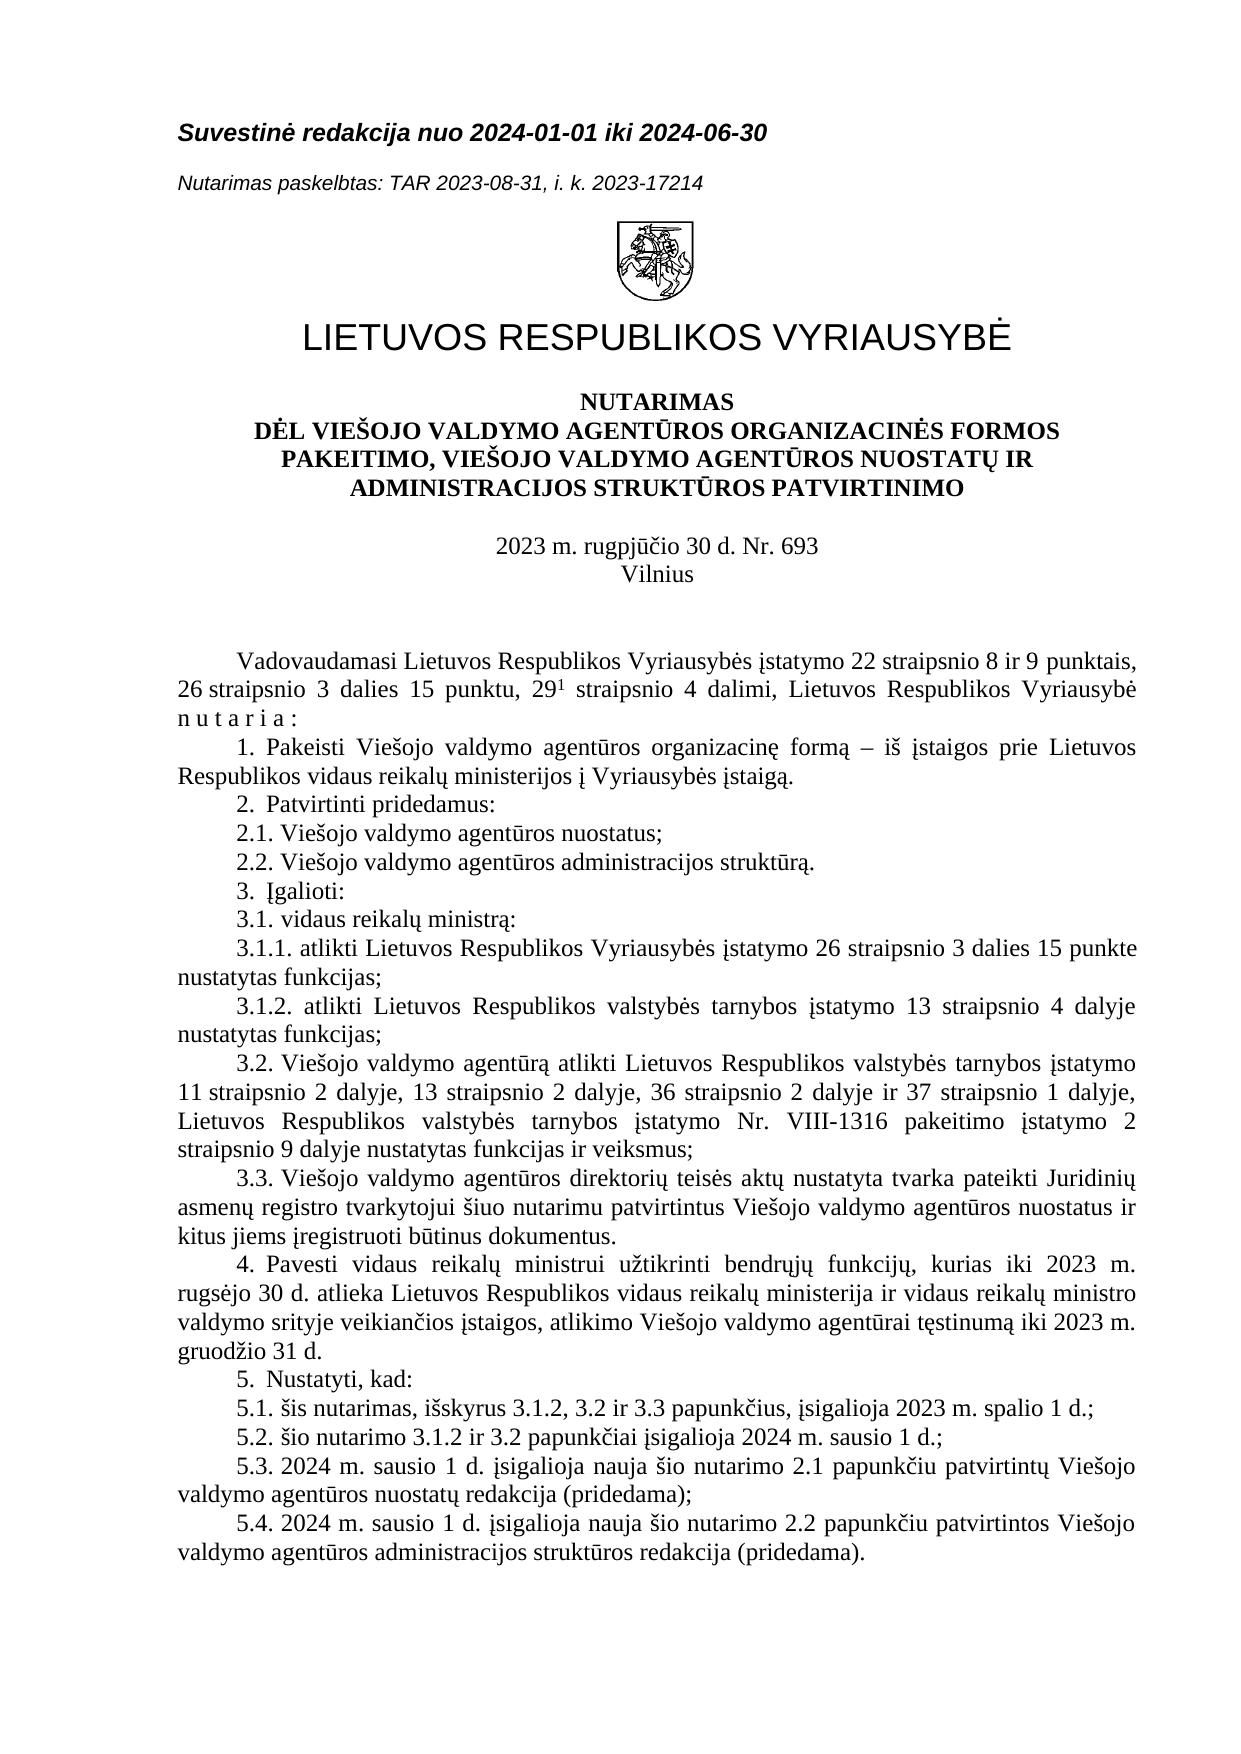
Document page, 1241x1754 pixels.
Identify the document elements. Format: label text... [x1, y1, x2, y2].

text 2. Patvirtinti pridedamus: [177, 789, 1137, 818]
text DĖL VIEŠOJO VALDYMO AGENTŪROS ORGANIZACINĖS FORMOS PAKEITIMO, VIEŠOJO VALDYMO AGENTŪROS NUOSTATŲ IR ADMINISTRACIJOS STRUKTŪROS PATVIRTINIMO [177, 416, 1137, 502]
text 3.1.2. atlikti Lietuvos Respublikos valstybės tarnybos įstatymo 13 straipsnio 4 dalyje nustatytas funkcijas; [177, 991, 1137, 1048]
text 2.2. Viešojo valdymo agentūros administracijos struktūrą. [177, 847, 1137, 876]
text Vilnius [177, 559, 1137, 588]
text nutarimas [177, 387, 1137, 416]
text Lietuvos Respublikos Vyriausybė [177, 315, 1137, 358]
text 2023 m. rugpjūčio 30 d. Nr. 693 [177, 531, 1137, 559]
text 2.1. Viešojo valdymo agentūros nuostatus; [177, 818, 1137, 847]
text 5. Nustatyti, kad: [177, 1364, 1137, 1393]
text 3.1.1. atlikti Lietuvos Respublikos Vyriausybės įstatymo 26 straipsnio 3 dalies 15 punkte nustatytas funkcijas; [177, 933, 1137, 991]
text Nutarimas paskelbtas: TAR 2023-08-31, i. k. 2023-17214 [177, 171, 1137, 195]
text 5.4. 2024 m. sausio 1 d. įsigalioja nauja šio nutarimo 2.2 papunkčiu patvirtintos Viešojo valdymo agentūros administracijos struktūros redakcija (pridedama). [177, 1508, 1137, 1566]
text Suvestinė redakcija nuo 2024-01-01 iki 2024-06-30 [177, 118, 1137, 147]
text 3.1. vidaus reikalų ministrą: [177, 904, 1137, 933]
text 1. Pakeisti Viešojo valdymo agentūros organizacinę formą – iš įstaigos prie Lietuvos Respublikos vidaus reikalų ministerijos į Vyriausybės įstaigą. [177, 732, 1137, 789]
text 3.3. Viešojo valdymo agentūros direktorių teisės aktų nustatyta tvarka pateikti Juridinių asmenų registro tvarkytojui šiuo nutarimu patvirtintus Viešojo valdymo agentūros nuostatus ir kitus jiems įregistruoti būtinus dokumentus. [177, 1163, 1137, 1249]
text 4. Pavesti vidaus reikalų ministrui užtikrinti bendrųjų funkcijų, kurias iki 2023 m. rugsėjo 30 d. atlieka Lietuvos Respublikos vidaus reikalų ministerija ir vidaus reikalų ministro valdymo srityje veikiančios įstaigos, atlikimo Viešojo valdymo agentūrai tęstinumą iki 2023 m. gruodžio 31 d. [177, 1249, 1137, 1364]
text 5.3. 2024 m. sausio 1 d. įsigalioja nauja šio nutarimo 2.1 papunkčiu patvirtintų Viešojo valdymo agentūros nuostatų redakcija (pridedama); [177, 1451, 1137, 1508]
text 5.2. šio nutarimo 3.1.2 ir 3.2 papunkčiai įsigalioja 2024 m. sausio 1 d.; [236, 1422, 1137, 1451]
text Vadovaudamasi Lietuvos Respublikos Vyriausybės įstatymo 22 straipsnio 8 ir 9 punktais, 26 straipsnio 3 dalies 15 punktu, 291 straipsnio 4 dalimi, Lietuvos Respublikos Vyriausybė nutaria: [177, 646, 1137, 732]
text 5.1. šis nutarimas, išskyrus 3.1.2, 3.2 ir 3.3 papunkčius, įsigalioja 2023 m. spalio 1 d.; [236, 1393, 1137, 1422]
text 3.2. Viešojo valdymo agentūrą atlikti Lietuvos Respublikos valstybės tarnybos įstatymo 11 straipsnio 2 dalyje, 13 straipsnio 2 dalyje, 36 straipsnio 2 dalyje ir 37 straipsnio 1 dalyje, Lietuvos Respublikos valstybės tarnybos įstatymo Nr. VIII-1316 pakeitimo įstatymo 2 straipsnio 9 dalyje nustatytas funkcijas ir veiksmus; [177, 1048, 1137, 1163]
text 3. Įgalioti: [177, 876, 1137, 904]
